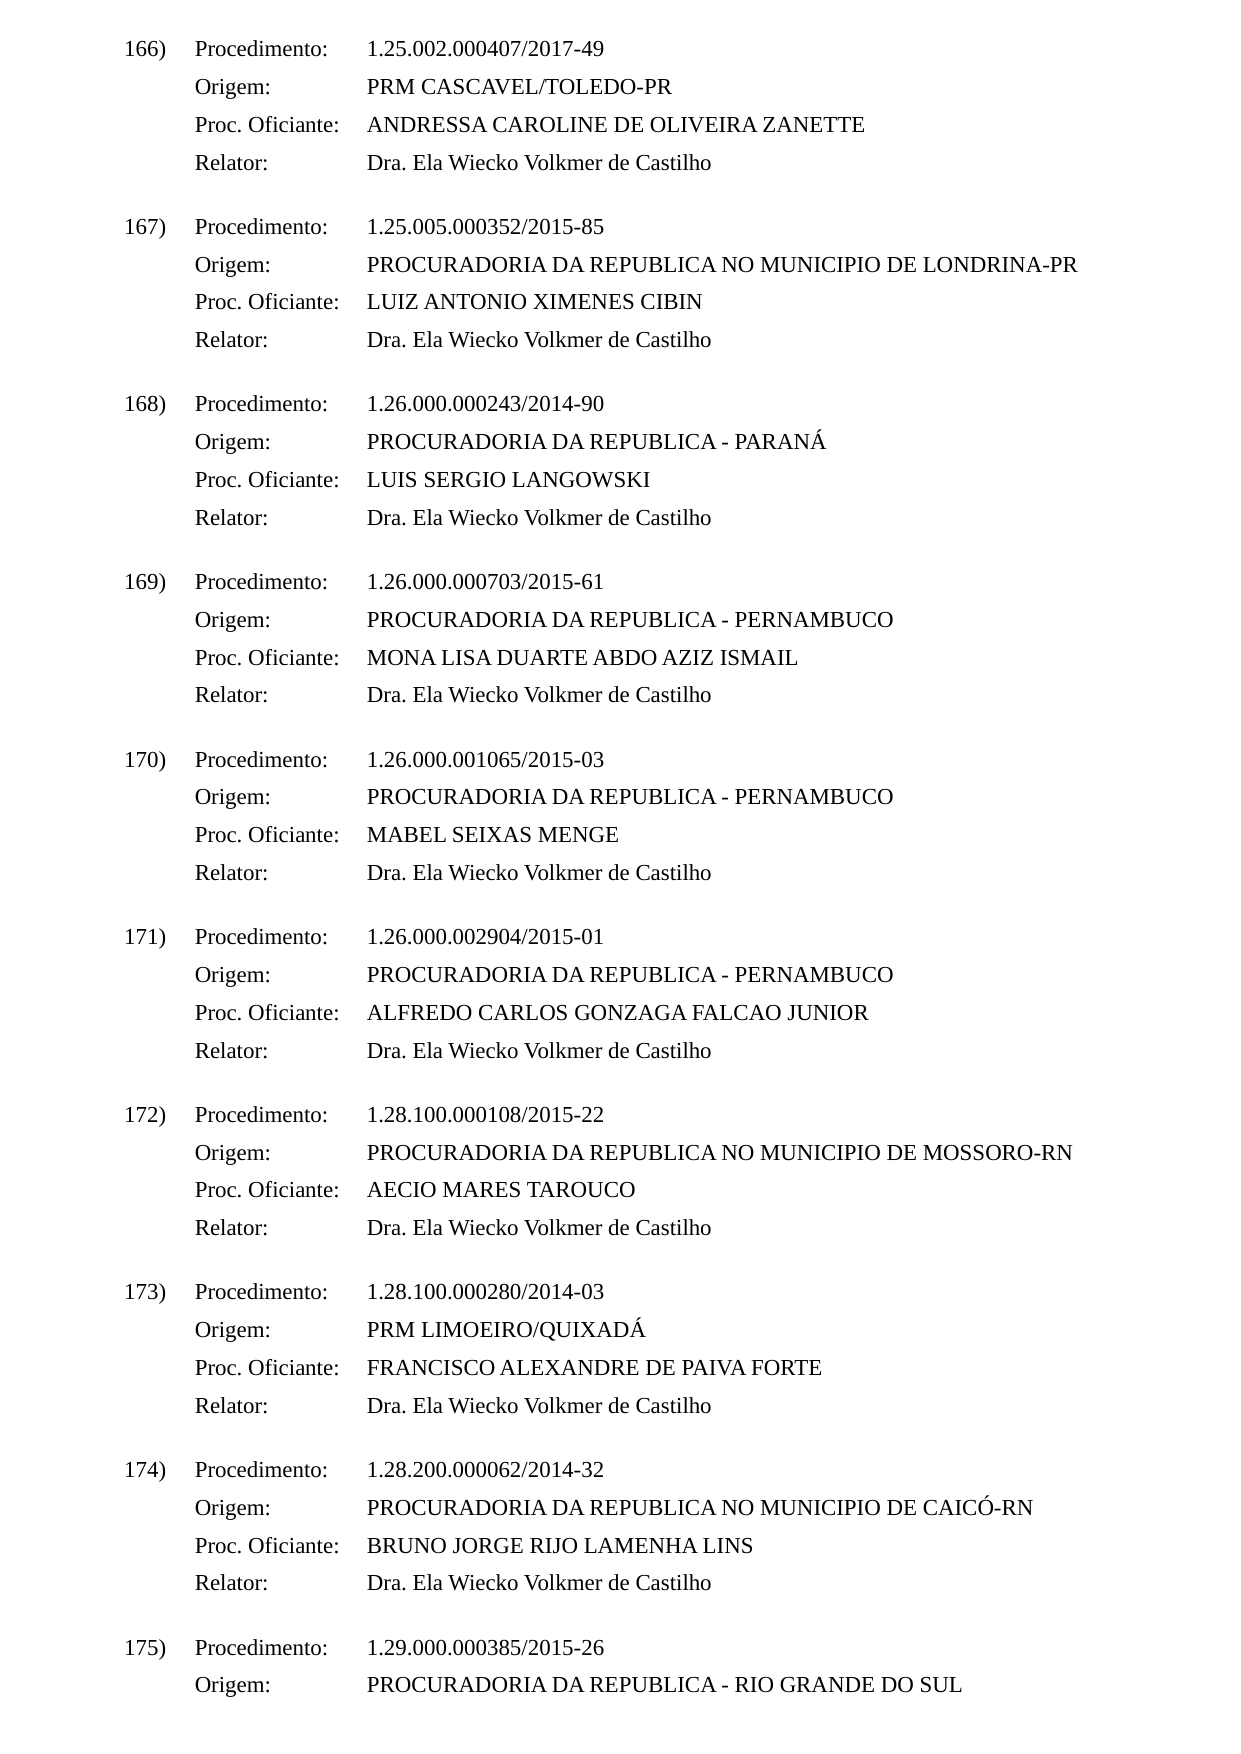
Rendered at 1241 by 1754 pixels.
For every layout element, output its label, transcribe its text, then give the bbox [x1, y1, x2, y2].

table_cell ANDRESSA CAROLINE DE OLIVEIRA ZANETTE [361, 105, 1122, 143]
table_header 1.26.000.002904/2015-01 [361, 918, 1122, 955]
table_cell Proc. Oficiante: [189, 816, 361, 853]
table_cell [118, 1564, 189, 1602]
table_cell Dra. Ela Wiecko Volkmer de Castilho [361, 321, 1122, 358]
table_cell [118, 105, 189, 143]
table_header 1.28.100.000108/2015-22 [361, 1095, 1122, 1133]
table_cell BRUNO JORGE RIJO LAMENHA LINS [361, 1526, 1122, 1564]
table_cell Origem: [189, 423, 361, 460]
table_cell PROCURADORIA DA REPUBLICA NO MUNICIPIO DE MOSSORO-RN [361, 1133, 1122, 1171]
table_cell Relator: [189, 498, 361, 536]
table_header Procedimento: [189, 1628, 361, 1666]
table_header Procedimento: [189, 1450, 361, 1488]
table_cell PROCURADORIA DA REPUBLICA - PERNAMBUCO [361, 955, 1122, 993]
table_cell [118, 498, 189, 536]
table_cell AECIO MARES TAROUCO [361, 1171, 1122, 1208]
table_header Procedimento: [189, 385, 361, 422]
table_header 1.28.200.000062/2014-32 [361, 1450, 1122, 1488]
table_cell [118, 1311, 189, 1348]
table_cell Relator: [189, 1386, 361, 1424]
table_cell [118, 853, 189, 891]
table_cell Origem: [189, 1133, 361, 1171]
table_cell PROCURADORIA DA REPUBLICA NO MUNICIPIO DE LONDRINA-PR [361, 245, 1122, 283]
table_cell [118, 816, 189, 853]
table_cell [118, 1209, 189, 1246]
table_cell Relator: [189, 321, 361, 358]
table_cell [118, 1031, 189, 1069]
table_header Procedimento: [189, 918, 361, 955]
table_cell FRANCISCO ALEXANDRE DE PAIVA FORTE [361, 1348, 1122, 1386]
table_header 1.29.000.000385/2015-26 [361, 1628, 1122, 1666]
table_cell PROCURADORIA DA REPUBLICA - PERNAMBUCO [361, 778, 1122, 816]
table_header Procedimento: [189, 740, 361, 778]
table_cell Origem: [189, 955, 361, 993]
table_header 1.28.100.000280/2014-03 [361, 1273, 1122, 1311]
table_cell Dra. Ela Wiecko Volkmer de Castilho [361, 1564, 1122, 1602]
table_cell [118, 283, 189, 321]
table_cell [118, 600, 189, 638]
table_header Procedimento: [189, 1095, 361, 1133]
table_cell Origem: [189, 1311, 361, 1348]
table_header 1.26.000.001065/2015-03 [361, 740, 1122, 778]
table_cell Relator: [189, 676, 361, 713]
table_cell PROCURADORIA DA REPUBLICA - PARANÁ [361, 423, 1122, 460]
table_cell Origem: [189, 778, 361, 816]
table_cell PRM LIMOEIRO/QUIXADÁ [361, 1311, 1122, 1348]
table_cell Proc. Oficiante: [189, 460, 361, 498]
table_header 166) [118, 30, 189, 67]
table_cell Proc. Oficiante: [189, 1348, 361, 1386]
table_cell Dra. Ela Wiecko Volkmer de Castilho [361, 676, 1122, 713]
table_cell Relator: [189, 1031, 361, 1069]
table_header 167) [118, 207, 189, 245]
table_header 173) [118, 1273, 189, 1311]
table_cell MABEL SEIXAS MENGE [361, 816, 1122, 853]
table_header 175) [118, 1628, 189, 1666]
table_cell LUIZ ANTONIO XIMENES CIBIN [361, 283, 1122, 321]
table_cell [118, 955, 189, 993]
table_cell [118, 1666, 189, 1703]
table_cell [118, 1133, 189, 1171]
table_cell Dra. Ela Wiecko Volkmer de Castilho [361, 1031, 1122, 1069]
table_cell [118, 993, 189, 1031]
table_header 1.25.002.000407/2017-49 [361, 30, 1122, 67]
table_cell Origem: [189, 600, 361, 638]
table_cell PRM CASCAVEL/TOLEDO-PR [361, 67, 1122, 105]
table_header 168) [118, 385, 189, 422]
table_header 171) [118, 918, 189, 955]
table_header Procedimento: [189, 207, 361, 245]
table_header Procedimento: [189, 30, 361, 67]
table_cell Dra. Ela Wiecko Volkmer de Castilho [361, 498, 1122, 536]
table_cell [118, 1348, 189, 1386]
table_header Procedimento: [189, 1273, 361, 1311]
table_cell [118, 143, 189, 181]
table_cell Relator: [189, 853, 361, 891]
table_cell Proc. Oficiante: [189, 1526, 361, 1564]
table_cell [118, 321, 189, 358]
table_cell Relator: [189, 143, 361, 181]
table_cell PROCURADORIA DA REPUBLICA NO MUNICIPIO DE CAICÓ-RN [361, 1488, 1122, 1526]
table_cell [118, 423, 189, 460]
table_cell Dra. Ela Wiecko Volkmer de Castilho [361, 1386, 1122, 1424]
table_cell Proc. Oficiante: [189, 1171, 361, 1208]
table_cell ALFREDO CARLOS GONZAGA FALCAO JUNIOR [361, 993, 1122, 1031]
table_cell Dra. Ela Wiecko Volkmer de Castilho [361, 1209, 1122, 1246]
table_cell PROCURADORIA DA REPUBLICA - PERNAMBUCO [361, 600, 1122, 638]
table_cell [118, 245, 189, 283]
table_header 1.25.005.000352/2015-85 [361, 207, 1122, 245]
table_cell PROCURADORIA DA REPUBLICA - RIO GRANDE DO SUL [361, 1666, 1122, 1703]
table_header 172) [118, 1095, 189, 1133]
table_cell Origem: [189, 67, 361, 105]
table_cell Relator: [189, 1564, 361, 1602]
table_header Procedimento: [189, 562, 361, 600]
table_cell Proc. Oficiante: [189, 993, 361, 1031]
table_cell Origem: [189, 1666, 361, 1703]
table_cell Origem: [189, 245, 361, 283]
table_cell Origem: [189, 1488, 361, 1526]
table_header 174) [118, 1450, 189, 1488]
table_cell [118, 778, 189, 816]
table_cell Proc. Oficiante: [189, 283, 361, 321]
table_cell LUIS SERGIO LANGOWSKI [361, 460, 1122, 498]
table_cell [118, 1488, 189, 1526]
table_cell [118, 1171, 189, 1208]
table_cell [118, 1386, 189, 1424]
table_cell [118, 676, 189, 713]
table_header 169) [118, 562, 189, 600]
table_cell Proc. Oficiante: [189, 105, 361, 143]
table_header 1.26.000.000703/2015-61 [361, 562, 1122, 600]
table_cell Dra. Ela Wiecko Volkmer de Castilho [361, 853, 1122, 891]
table_cell MONA LISA DUARTE ABDO AZIZ ISMAIL [361, 638, 1122, 676]
table_cell Relator: [189, 1209, 361, 1246]
table_cell [118, 638, 189, 676]
table_header 170) [118, 740, 189, 778]
table_cell [118, 1526, 189, 1564]
table_cell Proc. Oficiante: [189, 638, 361, 676]
table_cell Dra. Ela Wiecko Volkmer de Castilho [361, 143, 1122, 181]
table_cell [118, 67, 189, 105]
table_cell [118, 460, 189, 498]
table_header 1.26.000.000243/2014-90 [361, 385, 1122, 422]
